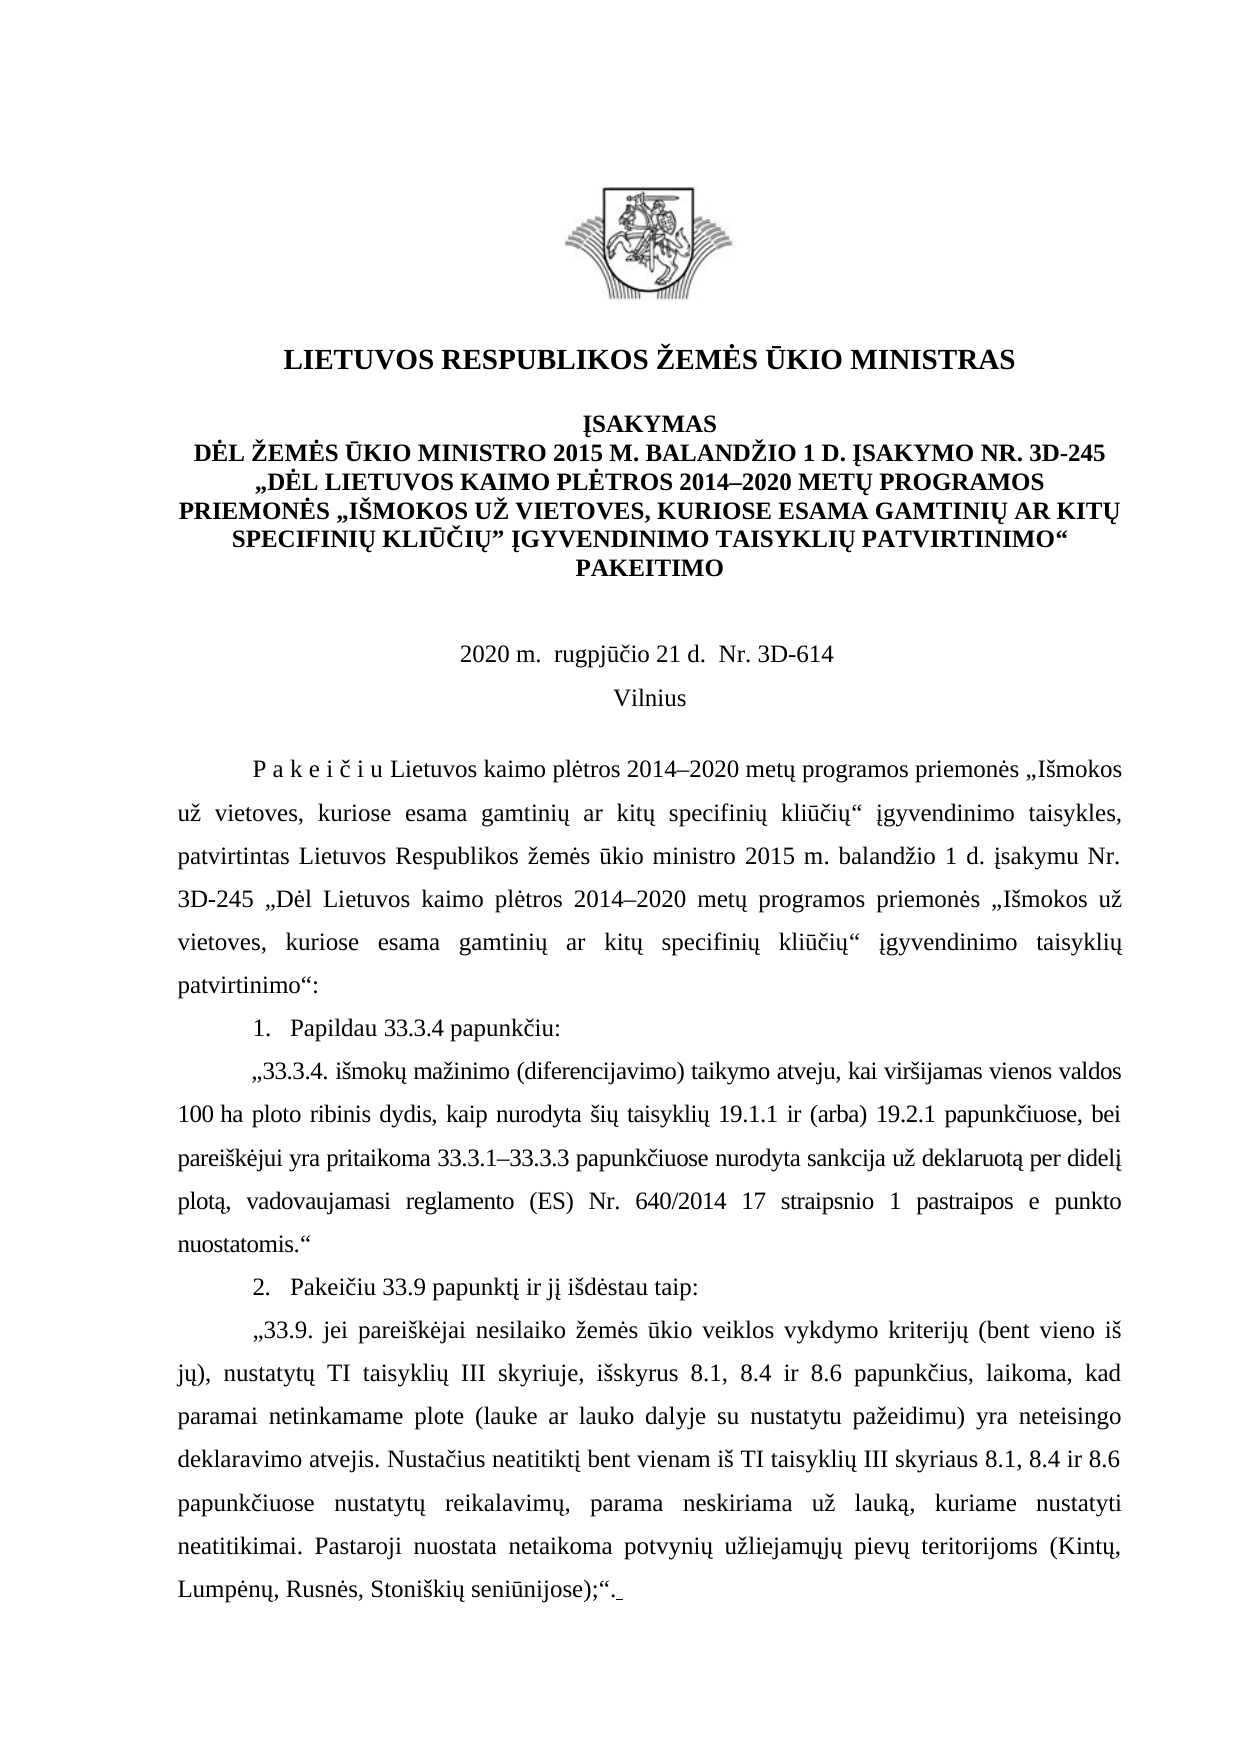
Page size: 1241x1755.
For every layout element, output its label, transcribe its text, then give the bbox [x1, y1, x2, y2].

text ĮSAKYMAS [177, 409, 1122, 438]
text Vilnius [177, 683, 1122, 711]
text LIETUVOS RESPUBLIKOS ŽEMĖS ŪKIO MINISTRAS [177, 342, 1122, 376]
text „33.9. jei pareiškėjai nesilaiko žemės ūkio veiklos vykdymo kriterijų (bent vieno iš jų), nustatytų TI taisyklių III skyriuje, išskyrus 8.1, 8.4 ir 8.6 papunkčius, laikoma, kad paramai netinkamame plote (lauke ar lauko dalyje su nustatytu pažeidimu) yra neteisingo deklaravimo atvejis. Nustačius neatitiktį bent vienam iš TI taisyklių III skyriaus 8.1, 8.4 ir 8.6 papunkčiuose nustatytų reikalavimų, parama neskiriama už lauką, kuriame nustatyti neatitikimai. Pastaroji nuostata netaikoma potvynių užliejamųjų pievų teritorijoms (Kintų, Lumpėnų, Rusnės, Stoniškių seniūnijose);“. [177, 1315, 1122, 1603]
text P a k e i č i u Lietuvos kaimo plėtros 2014–2020 metų programos priemonės „Išmokos už vietoves, kuriose esama gamtinių ar kitų specifinių kliūčių“ įgyvendinimo taisykles, patvirtintas Lietuvos Respublikos žemės ūkio ministro 2015 m. balandžio 1 d. įsakymu Nr. 3D-245 „Dėl Lietuvos kaimo plėtros 2014–2020 metų programos priemonės „Išmokos už vietoves, kuriose esama gamtinių ar kitų specifinių kliūčių“ įgyvendinimo taisyklių patvirtinimo“: [177, 754, 1122, 999]
text 2020 m. rugpjūčio 21 d. Nr. 3D-614 [177, 639, 1122, 668]
text 2. Pakeičiu 33.9 papunktį ir jį išdėstau taip: [252, 1272, 1122, 1301]
text Dėl žemės ūkio ministro 2015 m. balandžio 1 d. įsakymo nr. 3d-245 „dėl lietuvos kaimo plėtros 2014–2020 metų programos priemonės „IŠMOKOS UŽ VIETOVES, KURIOSE ESAMA GAMTINIŲ AR KITŲ SPECIFINIŲ KLIŪČIŲ” įgyvendinimo taisyklių patvirtinimo“ pakeitimo [177, 438, 1122, 582]
text 1. Papildau 33.3.4 papunkčiu: [252, 1013, 1122, 1042]
text „33.3.4. išmokų mažinimo (diferencijavimo) taikymo atveju, kai viršijamas vienos valdos 100 ha ploto ribinis dydis, kaip nurodyta šių taisyklių 19.1.1 ir (arba) 19.2.1 papunkčiuose, bei pareiškėjui yra pritaikoma 33.3.1–33.3.3 papunkčiuose nurodyta sankcija už deklaruotą per didelį plotą, vadovaujamasi reglamento (ES) Nr. 640/2014 17 straipsnio 1 pastraipos e punkto nuostatomis.“ [177, 1056, 1122, 1258]
